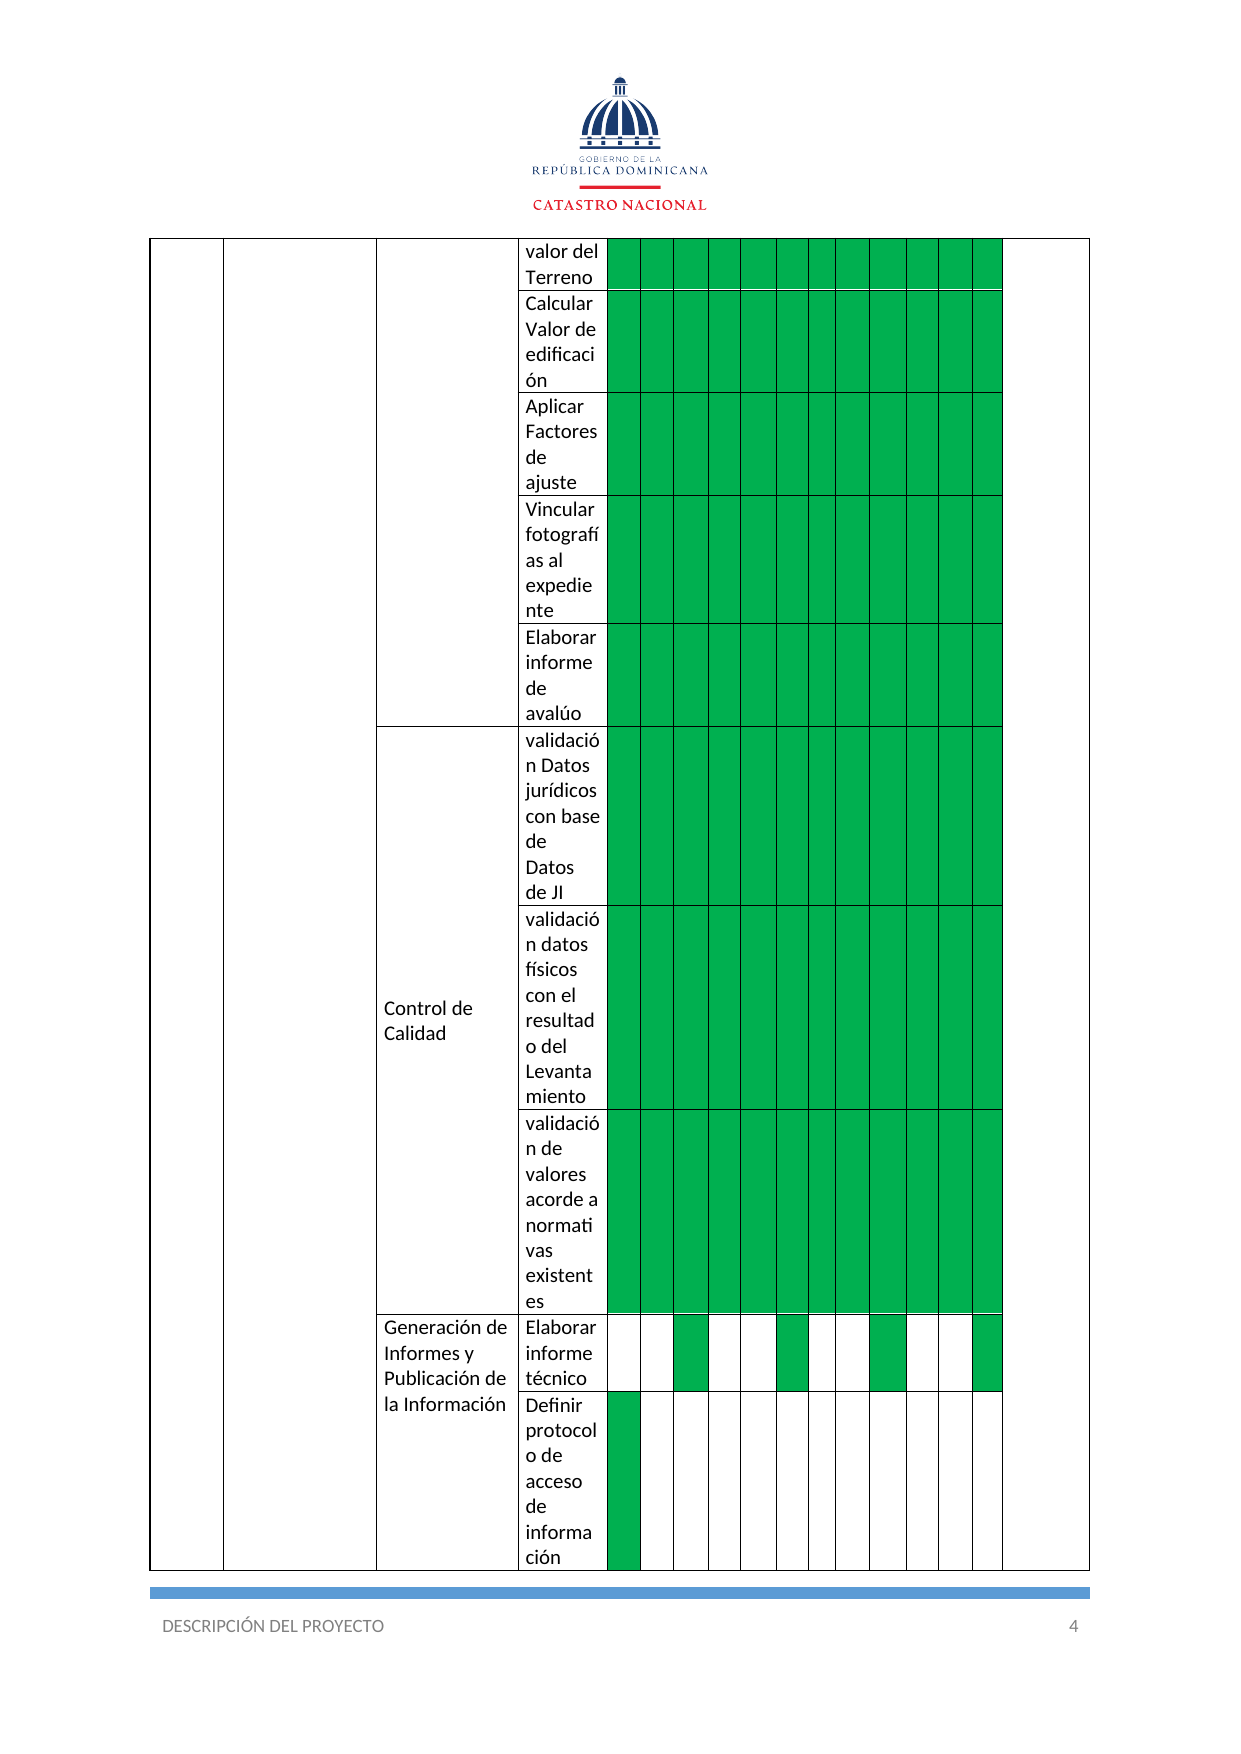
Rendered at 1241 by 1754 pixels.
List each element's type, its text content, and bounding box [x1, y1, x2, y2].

table_cell [973, 393, 1002, 495]
table_cell [151, 239, 223, 1570]
table_cell [939, 1110, 972, 1313]
table_cell [973, 1392, 1002, 1570]
table_cell [741, 239, 776, 289]
table_cell validación Datos jurídicos con base de Datos de JI [519, 727, 607, 905]
table_cell [973, 1110, 1002, 1313]
table_cell [973, 727, 1002, 905]
table_cell [939, 1315, 972, 1391]
table_cell [809, 624, 835, 726]
table_cell [907, 1110, 938, 1313]
table_cell [907, 624, 938, 726]
table_cell [939, 727, 972, 905]
table_cell [608, 727, 640, 905]
table_cell [777, 1392, 808, 1570]
table_cell [907, 239, 938, 289]
table_cell [608, 239, 640, 289]
table_cell [608, 1392, 640, 1570]
table_cell [608, 624, 640, 726]
table_cell [907, 496, 938, 623]
table_cell [973, 1315, 1002, 1391]
table_cell [809, 1392, 835, 1570]
table_cell [939, 393, 972, 495]
table_cell [836, 393, 869, 495]
table_cell validación datos físicos con el resultado del Levantamiento [519, 906, 607, 1109]
table_cell [709, 239, 740, 289]
table_cell [907, 1392, 938, 1570]
table_cell [608, 1110, 640, 1313]
table_cell [674, 1392, 708, 1570]
table_cell [674, 906, 708, 1109]
table_cell [939, 291, 972, 392]
table_cell [674, 624, 708, 726]
table_cell [907, 906, 938, 1109]
table_cell [641, 1110, 673, 1313]
table_cell [809, 1315, 835, 1391]
table_cell [836, 496, 869, 623]
table_cell [608, 1315, 640, 1391]
table_cell [674, 1315, 708, 1391]
table_cell [741, 1110, 776, 1313]
table_cell [741, 906, 776, 1109]
table_cell [641, 906, 673, 1109]
table_cell [674, 291, 708, 392]
table_cell [709, 624, 740, 726]
table_cell [836, 624, 869, 726]
table_cell [809, 496, 835, 623]
table_cell [641, 1392, 673, 1570]
table_cell [741, 1315, 776, 1391]
table_cell [870, 1392, 906, 1570]
table_cell [836, 1392, 869, 1570]
table_cell [939, 239, 972, 289]
table_cell [907, 393, 938, 495]
table_cell Elaborar informe de avalúo [519, 624, 607, 726]
table_cell [741, 496, 776, 623]
table_cell [709, 393, 740, 495]
table_cell [224, 239, 376, 1570]
table_cell [641, 291, 673, 392]
table_cell [939, 624, 972, 726]
table_cell [907, 1315, 938, 1391]
table_cell [777, 291, 808, 392]
table_cell [741, 624, 776, 726]
table_cell [674, 393, 708, 495]
table_cell [709, 1110, 740, 1313]
table_cell [608, 906, 640, 1109]
table_cell [836, 1110, 869, 1313]
table_cell [777, 727, 808, 905]
table_cell [836, 1315, 869, 1391]
table_cell [973, 496, 1002, 623]
table_cell [608, 393, 640, 495]
table_cell [809, 906, 835, 1109]
table_cell [939, 496, 972, 623]
table_cell Definir protocolo de acceso de información [519, 1392, 607, 1570]
table_cell [741, 1392, 776, 1570]
table_cell [973, 624, 1002, 726]
table_cell [809, 393, 835, 495]
table_cell [973, 291, 1002, 392]
table_cell [641, 393, 673, 495]
table_cell Vincular fotografías al expediente [519, 496, 607, 623]
table_cell [709, 1315, 740, 1391]
table_cell [907, 727, 938, 905]
table_cell [777, 393, 808, 495]
table_cell [608, 496, 640, 623]
table_cell [709, 291, 740, 392]
table_cell [973, 906, 1002, 1109]
table_cell [641, 624, 673, 726]
table_cell [870, 1110, 906, 1313]
table_cell validación de valores acorde a normativas existentes [519, 1110, 607, 1313]
table_cell [870, 727, 906, 905]
table_cell [870, 496, 906, 623]
table_cell [641, 727, 673, 905]
table_cell [836, 727, 869, 905]
table_cell [809, 239, 835, 289]
table_cell [777, 1110, 808, 1313]
table_cell [709, 496, 740, 623]
table_cell [709, 727, 740, 905]
table_cell [809, 727, 835, 905]
table_cell [674, 1110, 708, 1313]
table_cell [608, 291, 640, 392]
table_cell [939, 906, 972, 1109]
table_cell [709, 1392, 740, 1570]
table_cell [836, 239, 869, 289]
table_cell [777, 906, 808, 1109]
table_cell [870, 393, 906, 495]
table_cell [973, 239, 1002, 289]
table_cell [674, 496, 708, 623]
table_cell [870, 291, 906, 392]
table_cell [741, 291, 776, 392]
table_cell Calcular Valor de edificación [519, 291, 607, 392]
table_cell [870, 906, 906, 1109]
table_cell Elaborar informe técnico [519, 1315, 607, 1391]
table_cell [809, 291, 835, 392]
table_cell [836, 906, 869, 1109]
table_cell [709, 906, 740, 1109]
table_cell [870, 1315, 906, 1391]
table_cell [777, 624, 808, 726]
table_cell [741, 393, 776, 495]
table_cell [674, 239, 708, 289]
table_cell [836, 291, 869, 392]
table_cell Aplicar Factores de ajuste [519, 393, 607, 495]
table_cell [870, 239, 906, 289]
table_cell [939, 1392, 972, 1570]
table_cell [777, 496, 808, 623]
table_cell [641, 496, 673, 623]
table_cell [777, 1315, 808, 1391]
table_cell [907, 291, 938, 392]
table_cell [377, 239, 518, 726]
table_cell [641, 1315, 673, 1391]
table_cell [741, 727, 776, 905]
table_cell [1003, 239, 1089, 1570]
table_cell [777, 239, 808, 289]
table_cell [674, 727, 708, 905]
table_cell [641, 239, 673, 289]
table_cell Generación de Informes y Publicación de la Información [377, 1315, 518, 1570]
table_cell Control de Calidad [377, 727, 518, 1313]
table_cell [870, 624, 906, 726]
table_cell [809, 1110, 835, 1313]
table_cell valor del Terreno [519, 239, 607, 289]
